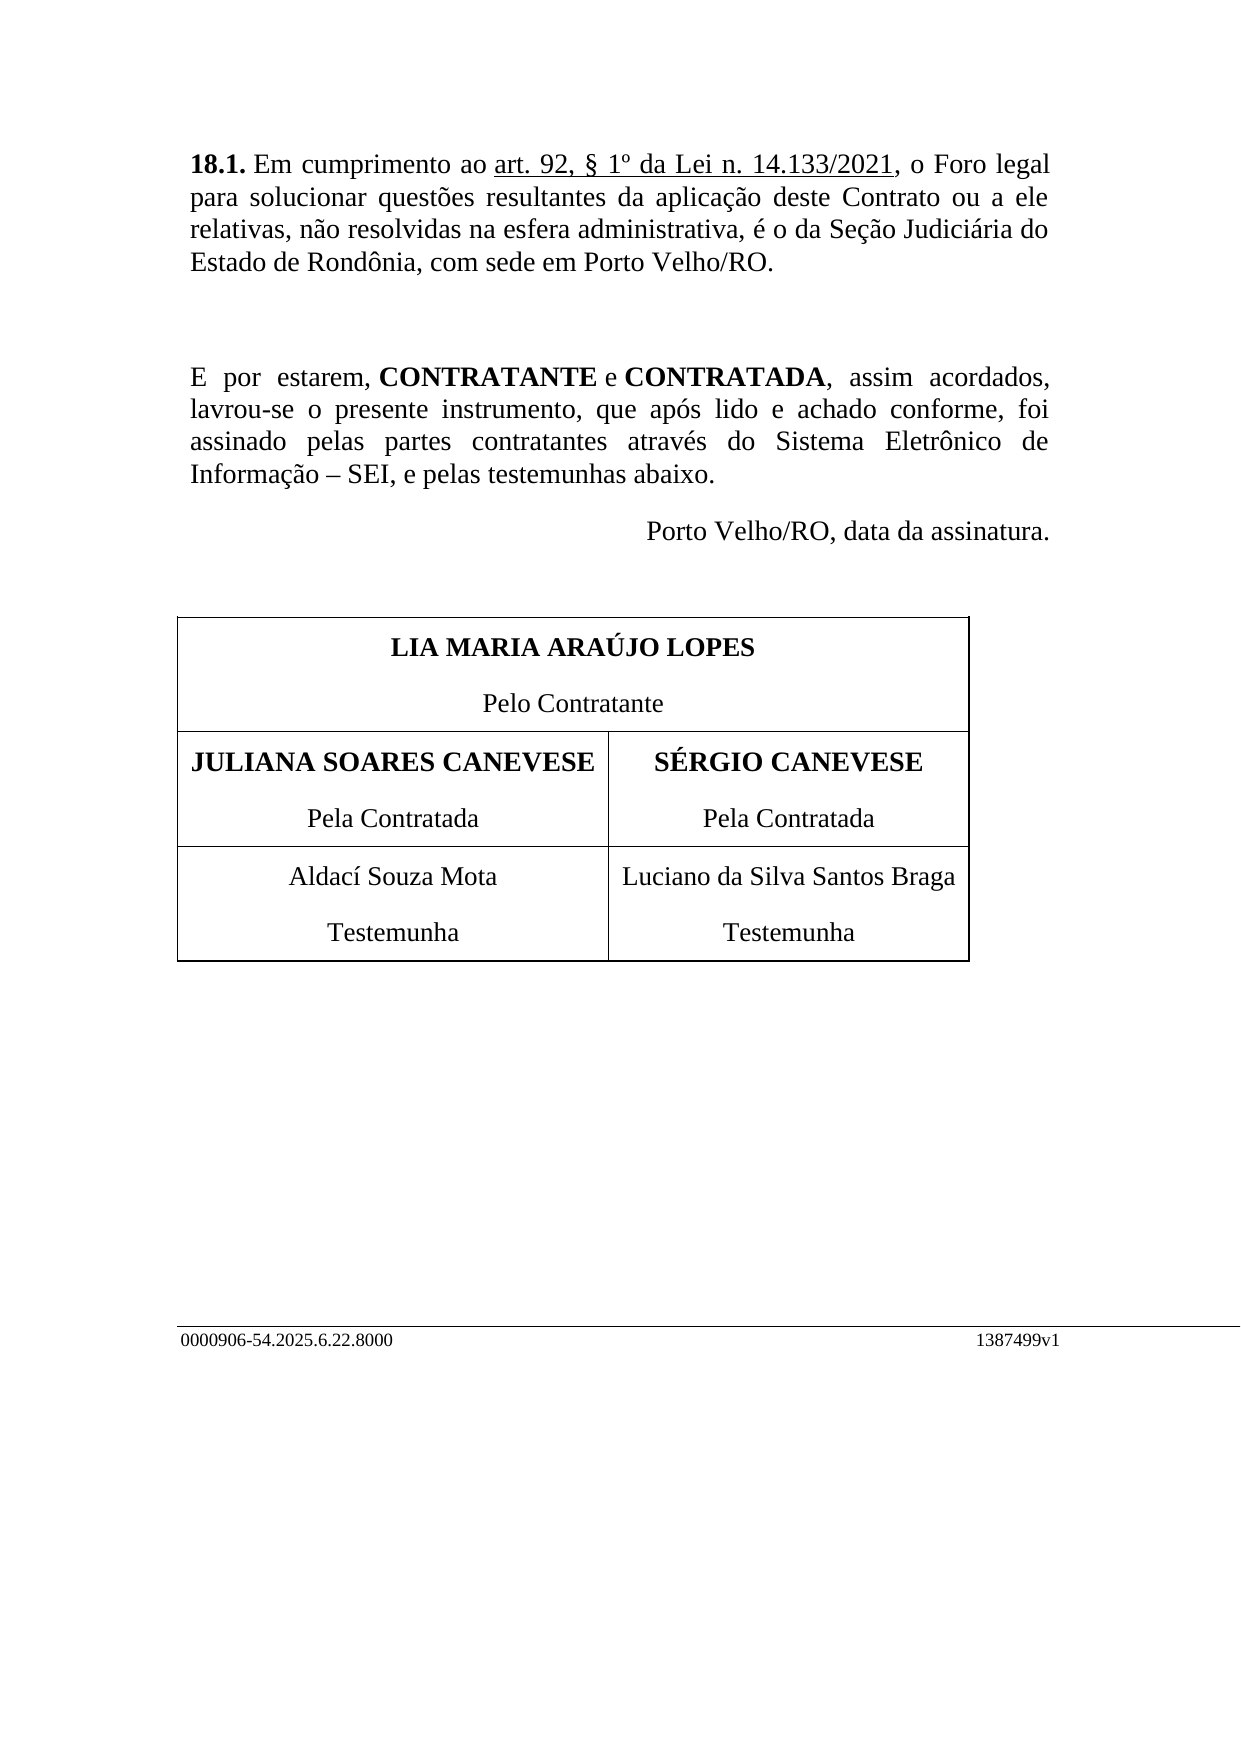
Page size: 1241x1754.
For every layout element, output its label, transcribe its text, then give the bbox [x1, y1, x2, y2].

table_header [186, 1247, 194, 1282]
table_header [186, 1140, 194, 1176]
table_header [186, 1282, 194, 1318]
text E por estarem, CONTRATANTE e CONTRATADA, assim acordados, lavrou-se o presente instrumento, que após lido e achado conforme, foi assinado pelas partes contratantes através do Sistema Eletrônico de Informação – SEI, e pelas testemunhas abaixo. [190, 359, 1051, 489]
table_header LIA MARIA ARAÚJO LOPES Pelo Contratante [178, 618, 968, 731]
table_cell SÉRGIO CANEVESE Pela Contratada [609, 732, 968, 846]
text Porto Velho/RO, data da assinatura. [190, 514, 1051, 547]
table_header [177, 1105, 186, 1140]
table_header [177, 1282, 186, 1318]
text 18.1. Em cumprimento ao art. 92, § 1º da Lei n. 14.133/2021, o Foro legal para solucionar questões resultantes da aplicação deste Contrato ou a ele relativas, não resolvidas na esfera administrativa, é o da Seção Judiciária do Estado de Rondônia, com sede em Porto Velho/RO. [190, 148, 1051, 277]
table_header [177, 1211, 186, 1247]
table_cell Luciano da Silva Santos Braga Testemunha [609, 847, 968, 960]
table_header [186, 1105, 194, 1140]
table_header 1387499v1 [620, 1327, 1063, 1354]
table_cell Aldací Souza Mota Testemunha [178, 847, 608, 960]
table_header [177, 1140, 186, 1176]
table_header 0000906-54.2025.6.22.8000 [177, 1327, 620, 1354]
table_header [177, 1176, 186, 1211]
table_header [186, 1176, 194, 1211]
table_header [177, 1247, 186, 1282]
table_header [186, 1211, 194, 1247]
table_cell JULIANA SOARES CANEVESE Pela Contratada [178, 732, 608, 846]
